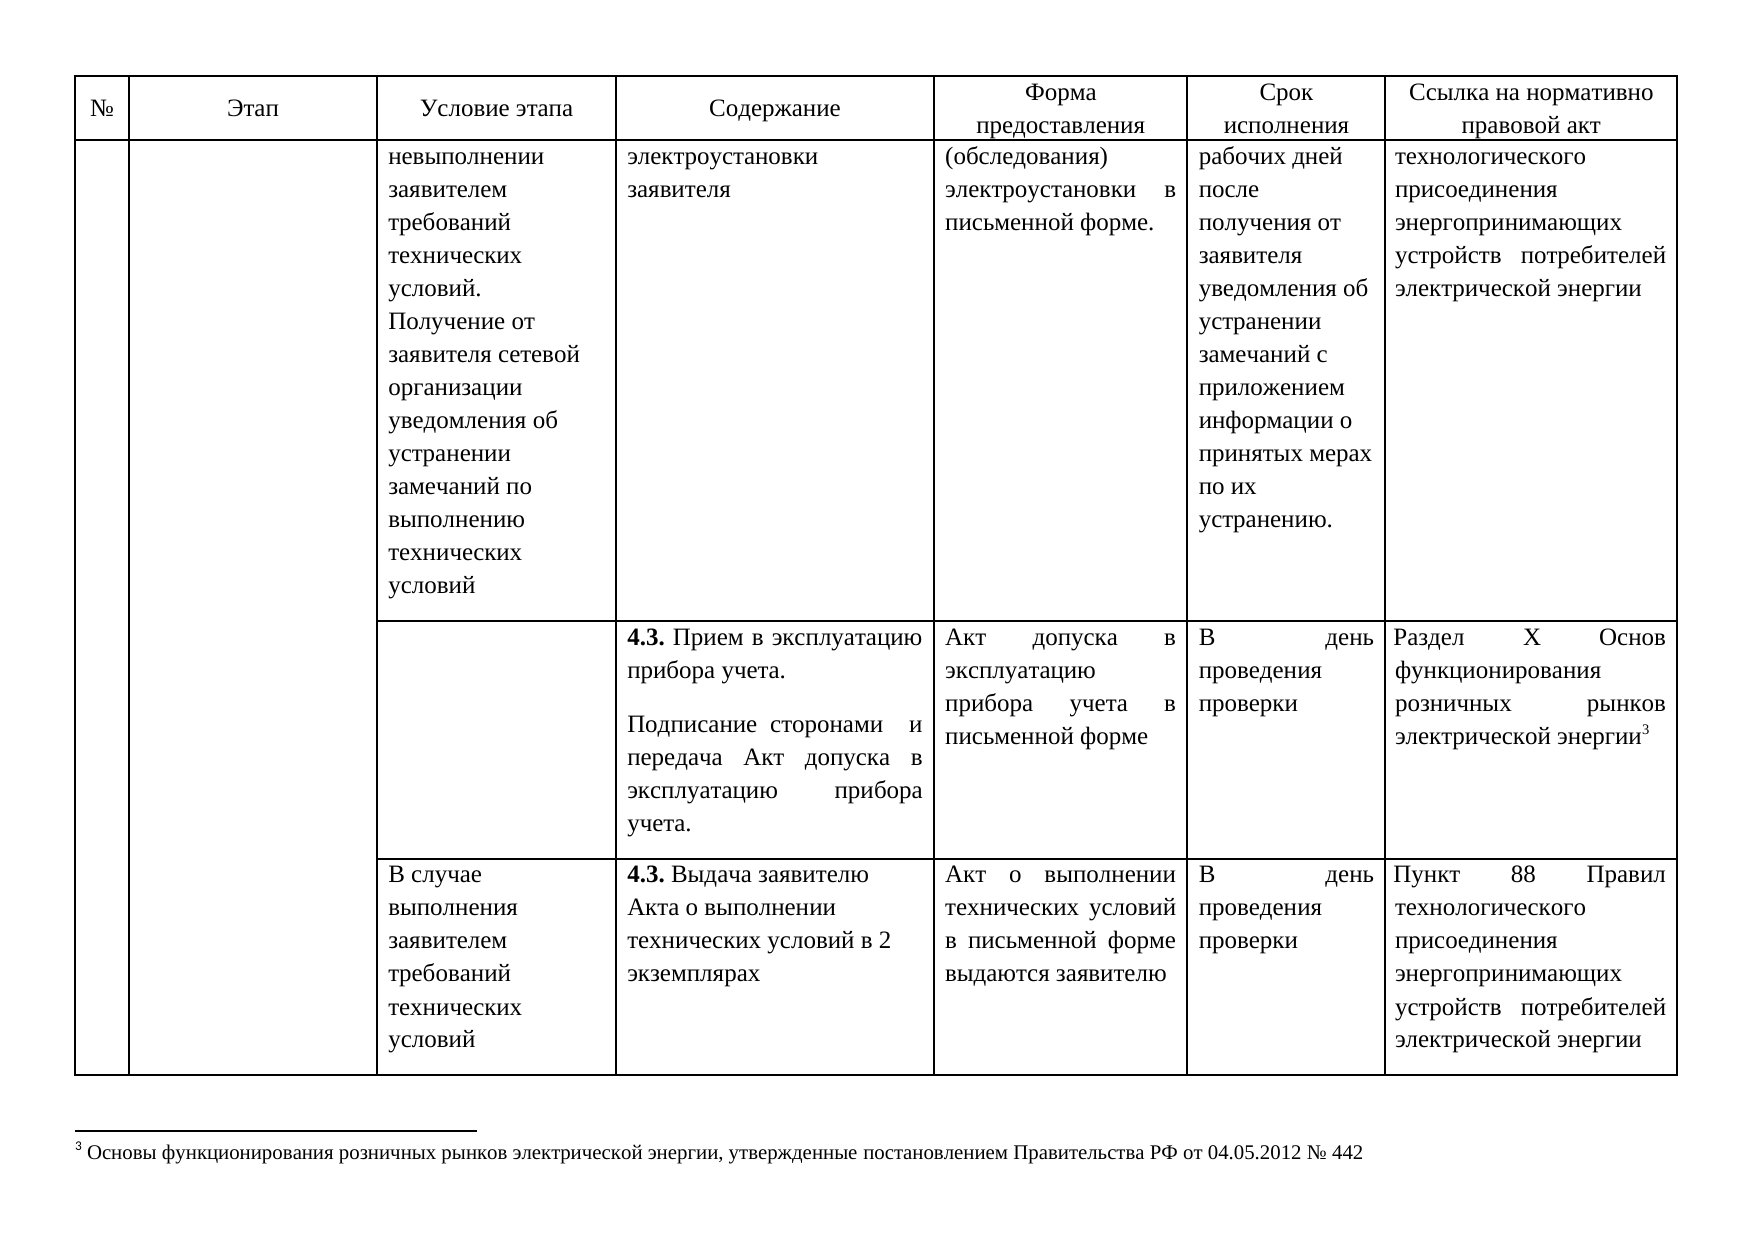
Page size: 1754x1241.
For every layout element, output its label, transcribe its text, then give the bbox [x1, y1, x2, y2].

table_cell Акт допуска в эксплуатацию прибора учета в письменной форме [935, 622, 1186, 857]
table_cell Пункт 88 Правил технологического присоединения энергопринимающих устройств потребителей электрической энергии [1386, 860, 1676, 1074]
table_header Этап [130, 77, 376, 139]
table_cell В день проведения проверки [1188, 622, 1384, 857]
table_cell В случае выполнения заявителем требований технических условий [378, 860, 615, 1074]
table_cell электроустановки заявителя [617, 141, 933, 620]
table_cell Раздел Х Основ функционирования розничных рынков электрической энергии [1386, 622, 1676, 857]
table_header Содержание [617, 77, 933, 139]
table_cell (обследования) электроустановки в письменной форме. [935, 141, 1186, 620]
table_cell [378, 622, 615, 857]
table_header Форма предоставления [935, 77, 1186, 139]
table_header Ссылка на нормативно правовой акт [1386, 77, 1676, 139]
table_cell [76, 141, 128, 1074]
table_header № [76, 77, 128, 139]
table_cell технологического присоединения энергопринимающих устройств потребителей электрической энергии [1386, 141, 1676, 620]
table_header Срок исполнения [1188, 77, 1384, 139]
table_cell [130, 141, 376, 1074]
table_cell 4.3. Прием в эксплуатацию прибора учета. Подписание сторонами и передача Акт допуска в эксплуатацию прибора учета. [617, 622, 933, 857]
table_cell Акт о выполнении технических условий в письменной форме выдаются заявителю [935, 860, 1186, 1074]
table_header Условие этапа [378, 77, 615, 139]
table_cell рабочих дней после получения от заявителя уведомления об устранении замечаний с приложением информации о принятых мерах по их устранению. [1188, 141, 1384, 620]
table_cell В день проведения проверки [1188, 860, 1384, 1074]
table_cell 4.3. Выдача заявителю Акта о выполнении технических условий в 2 экземплярах [617, 860, 933, 1074]
table_cell невыполнении заявителем требований технических условий. Получение от заявителя сетевой организации уведомления об устранении замечаний по выполнению технических условий [378, 141, 615, 620]
